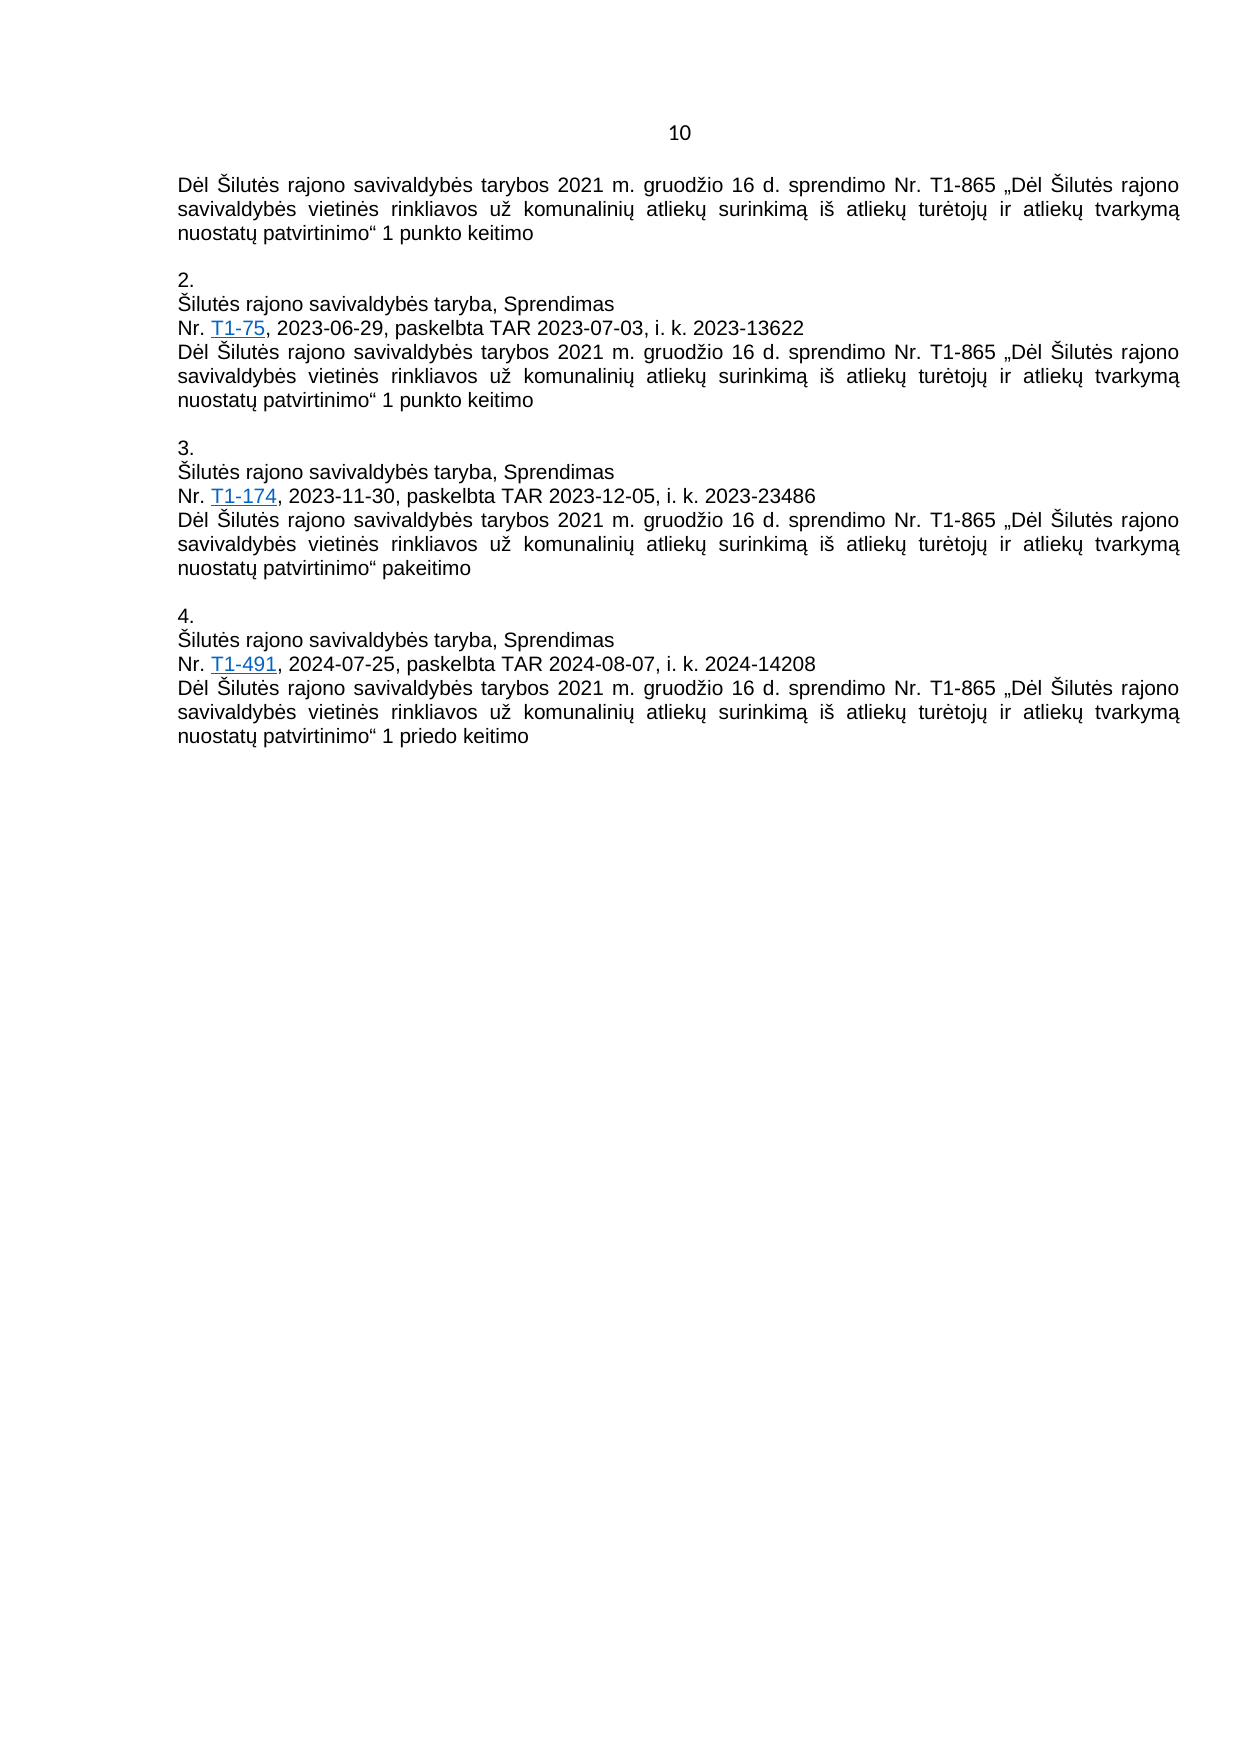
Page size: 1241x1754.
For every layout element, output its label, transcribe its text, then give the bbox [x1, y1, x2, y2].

text 4. [177, 604, 1181, 628]
text Dėl Šilutės rajono savivaldybės tarybos 2021 m. gruodžio 16 d. sprendimo Nr. T1-865 „Dėl Šilutės rajono savivaldybės vietinės rinkliavos už komunalinių atliekų surinkimą iš atliekų turėtojų ir atliekų tvarkymą nuostatų patvirtinimo“ 1 punkto keitimo [177, 172, 1181, 244]
text Nr. T1-174, 2023-11-30, paskelbta TAR 2023-12-05, i. k. 2023-23486 [177, 484, 1181, 508]
text Dėl Šilutės rajono savivaldybės tarybos 2021 m. gruodžio 16 d. sprendimo Nr. T1-865 „Dėl Šilutės rajono savivaldybės vietinės rinkliavos už komunalinių atliekų surinkimą iš atliekų turėtojų ir atliekų tvarkymą nuostatų patvirtinimo“ 1 priedo keitimo [177, 676, 1181, 747]
text Dėl Šilutės rajono savivaldybės tarybos 2021 m. gruodžio 16 d. sprendimo Nr. T1-865 „Dėl Šilutės rajono savivaldybės vietinės rinkliavos už komunalinių atliekų surinkimą iš atliekų turėtojų ir atliekų tvarkymą nuostatų patvirtinimo“ pakeitimo [177, 508, 1181, 580]
text Dėl Šilutės rajono savivaldybės tarybos 2021 m. gruodžio 16 d. sprendimo Nr. T1-865 „Dėl Šilutės rajono savivaldybės vietinės rinkliavos už komunalinių atliekų surinkimą iš atliekų turėtojų ir atliekų tvarkymą nuostatų patvirtinimo“ 1 punkto keitimo [177, 340, 1181, 412]
text Šilutės rajono savivaldybės taryba, Sprendimas [177, 292, 1181, 316]
text Nr. T1-75, 2023-06-29, paskelbta TAR 2023-07-03, i. k. 2023-13622 [177, 316, 1181, 340]
text Šilutės rajono savivaldybės taryba, Sprendimas [177, 628, 1181, 652]
text 2. [177, 268, 1181, 292]
text Nr. T1-491, 2024-07-25, paskelbta TAR 2024-08-07, i. k. 2024-14208 [177, 652, 1181, 676]
text Šilutės rajono savivaldybės taryba, Sprendimas [177, 460, 1181, 484]
text 3. [177, 436, 1181, 460]
